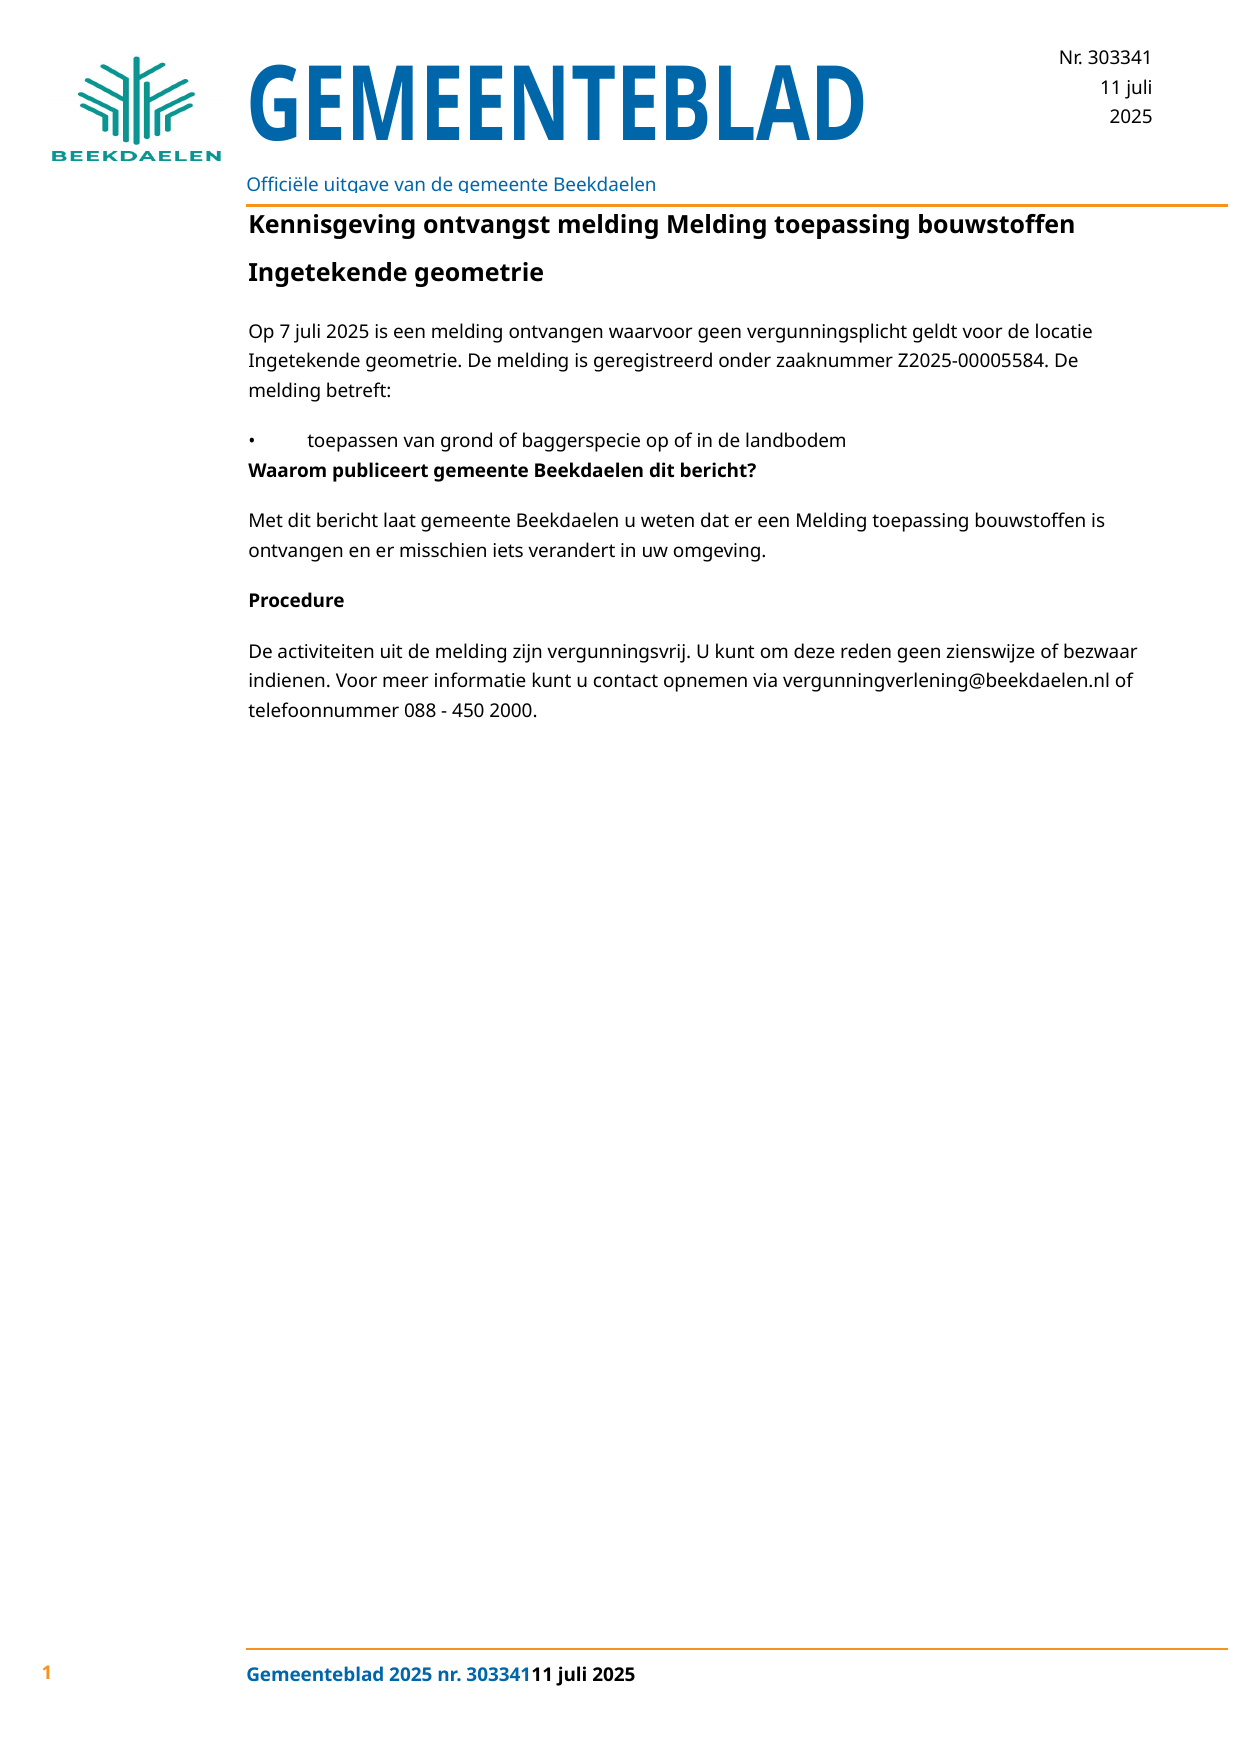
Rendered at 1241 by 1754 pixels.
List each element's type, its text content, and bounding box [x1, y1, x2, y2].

list toepassen van grond of baggerspecie op of in de landbodem [248, 427, 1152, 453]
text Op 7 juli 2025 is een melding ontvangen waarvoor geen vergunningsplicht geldt voor de locatie Ingetekende geometrie. De melding is geregistreerd onder zaaknummer Z2025-00005584. De melding betreft: [248, 318, 1152, 403]
picture [41, 47, 231, 172]
text Procedure [248, 587, 1152, 613]
text Met dit bericht laat gemeente Beekdaelen u weten dat er een Melding toepassing bouwstoffen is ontvangen en er misschien iets verandert in uw omgeving. [248, 507, 1152, 563]
text Waarom publiceert gemeente Beekdaelen dit bericht? [248, 457, 1152, 483]
text De activiteiten uit de melding zijn vergunningsvrij. U kunt om deze reden geen zienswijze of bezwaar indienen. Voor meer informatie kunt u contact opnemen via vergunningverlening@beekdaelen.nl of telefoonnummer 088 - 450 2000. [248, 638, 1152, 723]
text Kennisgeving ontvangst melding Melding toepassing bouwstoffen Ingetekende geometrie [248, 207, 1152, 288]
